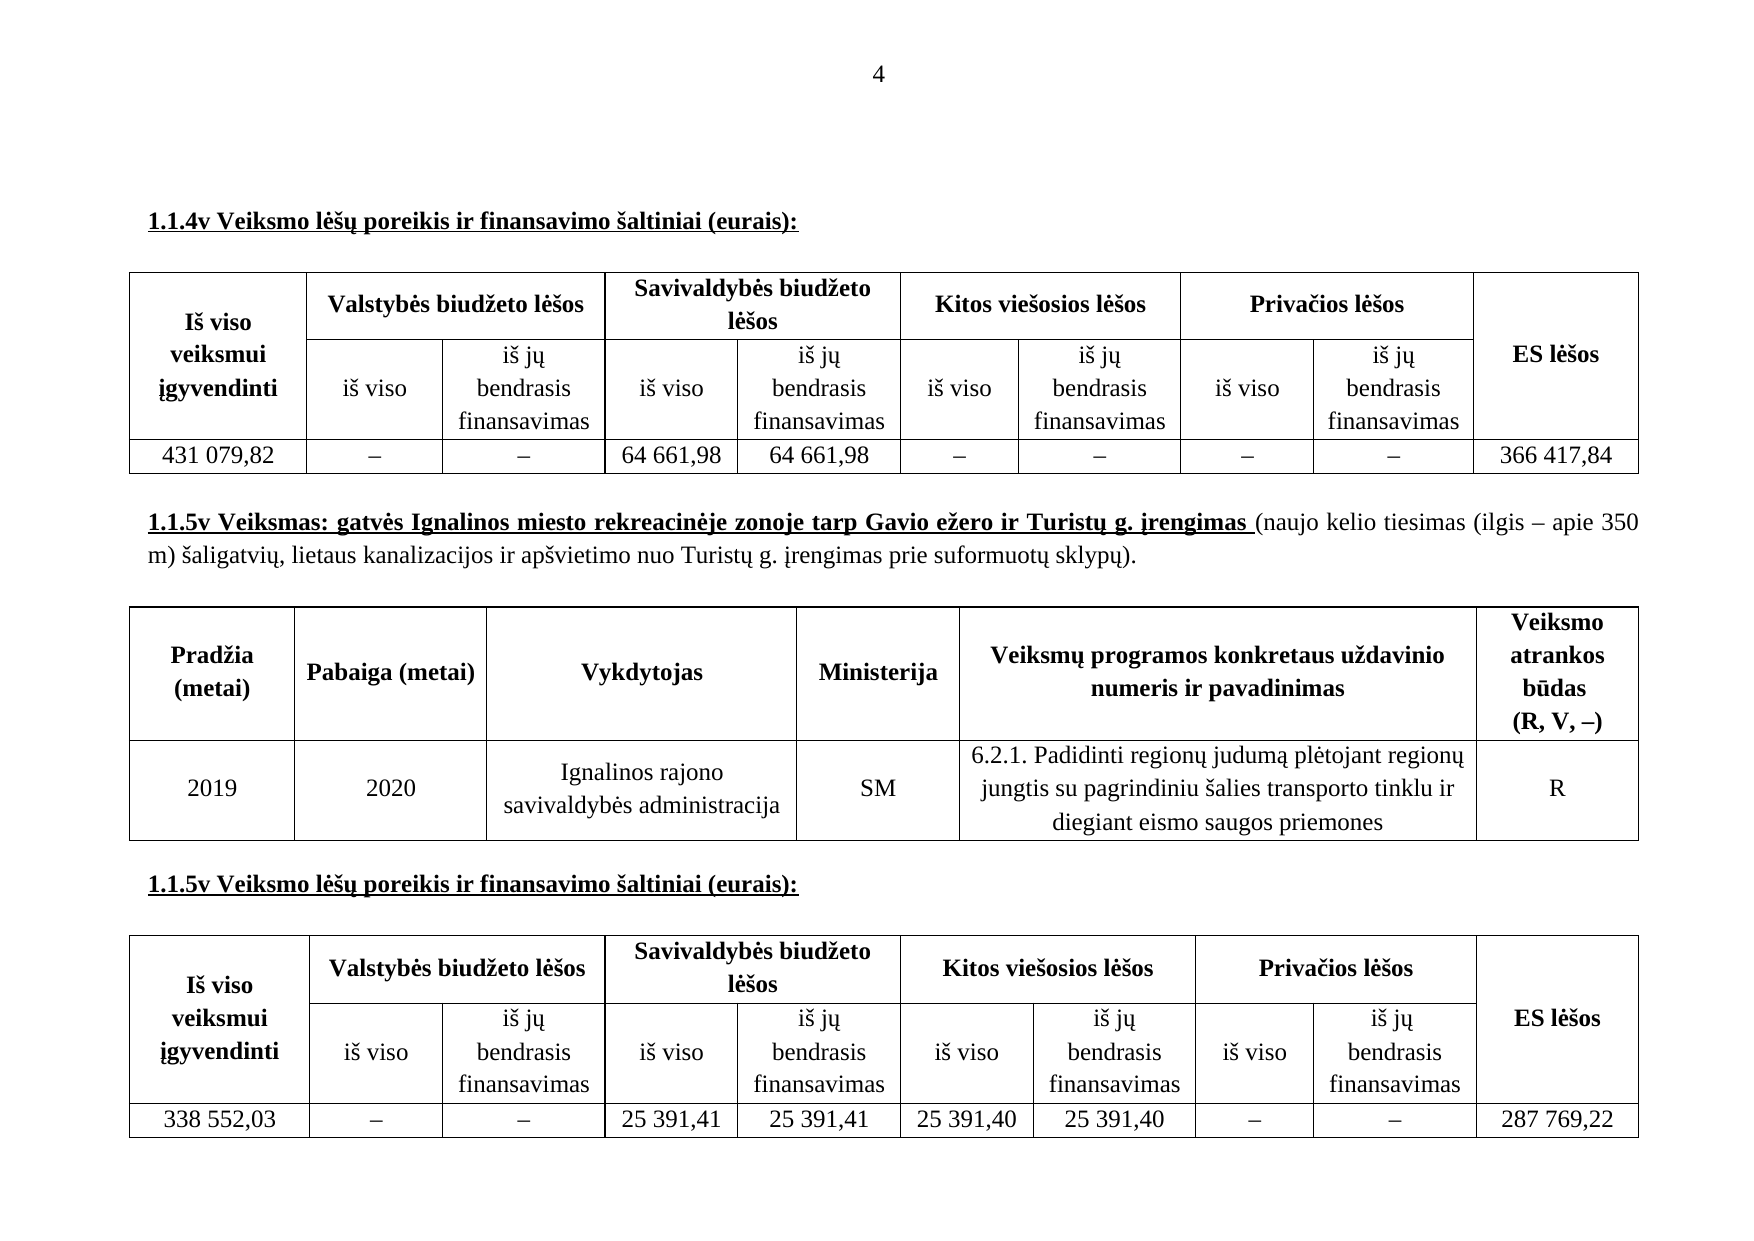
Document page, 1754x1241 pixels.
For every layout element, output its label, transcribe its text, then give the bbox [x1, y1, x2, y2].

table_cell 338 552,03 [130, 1104, 309, 1137]
table_cell iš viso [310, 1004, 442, 1103]
table_header Veiksmų programos konkretaus uždavinio numeris ir pavadinimas [960, 608, 1476, 739]
table_cell 2019 [130, 741, 294, 839]
table_cell iš jų bendrasis finansavimas [443, 1004, 604, 1103]
table_cell 287 769,22 [1477, 1104, 1638, 1137]
table_cell – [1314, 1104, 1476, 1137]
table_header Veiksmo atrankos būdas (R, V, –) [1477, 608, 1638, 739]
table_cell – [1314, 440, 1473, 473]
text 1.1.5v Veiksmas: gatvės Ignalinos miesto rekreacinėje zonoje tarp Gavio ežero ir Turistų g. įrengimas (naujo kelio tiesimas (ilgis – apie 350 m) šaligatvių, lietaus kanalizacijos ir apšvietimo nuo Turistų g. įrengimas prie suformuotų sklypų). [148, 507, 1639, 569]
table_header Ministerija [797, 608, 959, 739]
table_cell 25 391,40 [1034, 1104, 1195, 1137]
table_cell iš jų bendrasis finansavimas [1314, 1004, 1476, 1103]
table_cell 64 661,98 [738, 440, 900, 473]
table_cell iš viso [901, 340, 1018, 439]
table_header Valstybės biudžeto lėšos [307, 273, 604, 339]
table_cell – [443, 440, 604, 473]
table_cell iš jų bendrasis finansavimas [1034, 1004, 1195, 1103]
table_header ES lėšos [1477, 936, 1638, 1103]
table_header Kitos viešosios lėšos [901, 273, 1180, 339]
table_header Pabaiga (metai) [295, 608, 486, 739]
table_header Savivaldybės biudžeto lėšos [606, 936, 900, 1002]
table_header Iš viso veiksmui įgyvendinti [130, 273, 306, 439]
table_cell 25 391,41 [606, 1104, 737, 1137]
table_cell iš viso [606, 340, 737, 439]
table_cell iš jų bendrasis finansavimas [1314, 340, 1473, 439]
table_cell 25 391,40 [901, 1104, 1033, 1137]
table_cell 25 391,41 [738, 1104, 900, 1137]
table_cell SM [797, 741, 959, 839]
table_cell – [1019, 440, 1180, 473]
table_cell Ignalinos rajono savivaldybės administracija [487, 741, 796, 839]
table_cell – [443, 1104, 604, 1137]
text 1.1.4v Veiksmo lėšų poreikis ir finansavimo šaltiniai (eurais): [118, 206, 1639, 235]
table_cell 6.2.1. Padidinti regionų judumą plėtojant regionų jungtis su pagrindiniu šalies transporto tinklu ir diegiant eismo saugos priemones [960, 741, 1476, 839]
table_cell iš viso [1196, 1004, 1313, 1103]
table_cell iš viso [1181, 340, 1313, 439]
table_header Privačios lėšos [1181, 273, 1473, 339]
table_cell R [1477, 741, 1638, 839]
table_cell – [901, 440, 1018, 473]
table_header Savivaldybės biudžeto lėšos [606, 273, 900, 339]
table_cell iš viso [307, 340, 442, 439]
table_cell iš jų bendrasis finansavimas [738, 1004, 900, 1103]
table_header Valstybės biudžeto lėšos [310, 936, 604, 1002]
text 1.1.5v Veiksmo lėšų poreikis ir finansavimo šaltiniai (eurais): [118, 869, 1639, 898]
table_cell 366 417,84 [1474, 440, 1638, 473]
table_header Kitos viešosios lėšos [901, 936, 1195, 1002]
table_cell 64 661,98 [606, 440, 737, 473]
table_cell iš jų bendrasis finansavimas [443, 340, 604, 439]
table_header Privačios lėšos [1196, 936, 1476, 1002]
table_cell – [1196, 1104, 1313, 1137]
table_header Pradžia (metai) [130, 608, 294, 739]
table_cell iš viso [901, 1004, 1033, 1103]
table_cell – [307, 440, 442, 473]
table_cell – [1181, 440, 1313, 473]
table_cell iš viso [606, 1004, 737, 1103]
table_header ES lėšos [1474, 273, 1638, 439]
table_cell – [310, 1104, 442, 1137]
table_header Iš viso veiksmui įgyvendinti [130, 936, 309, 1103]
table_header Vykdytojas [487, 608, 796, 739]
table_cell 2020 [295, 741, 486, 839]
table_cell iš jų bendrasis finansavimas [738, 340, 900, 439]
table_cell 431 079,82 [130, 440, 306, 473]
table_cell iš jų bendrasis finansavimas [1019, 340, 1180, 439]
